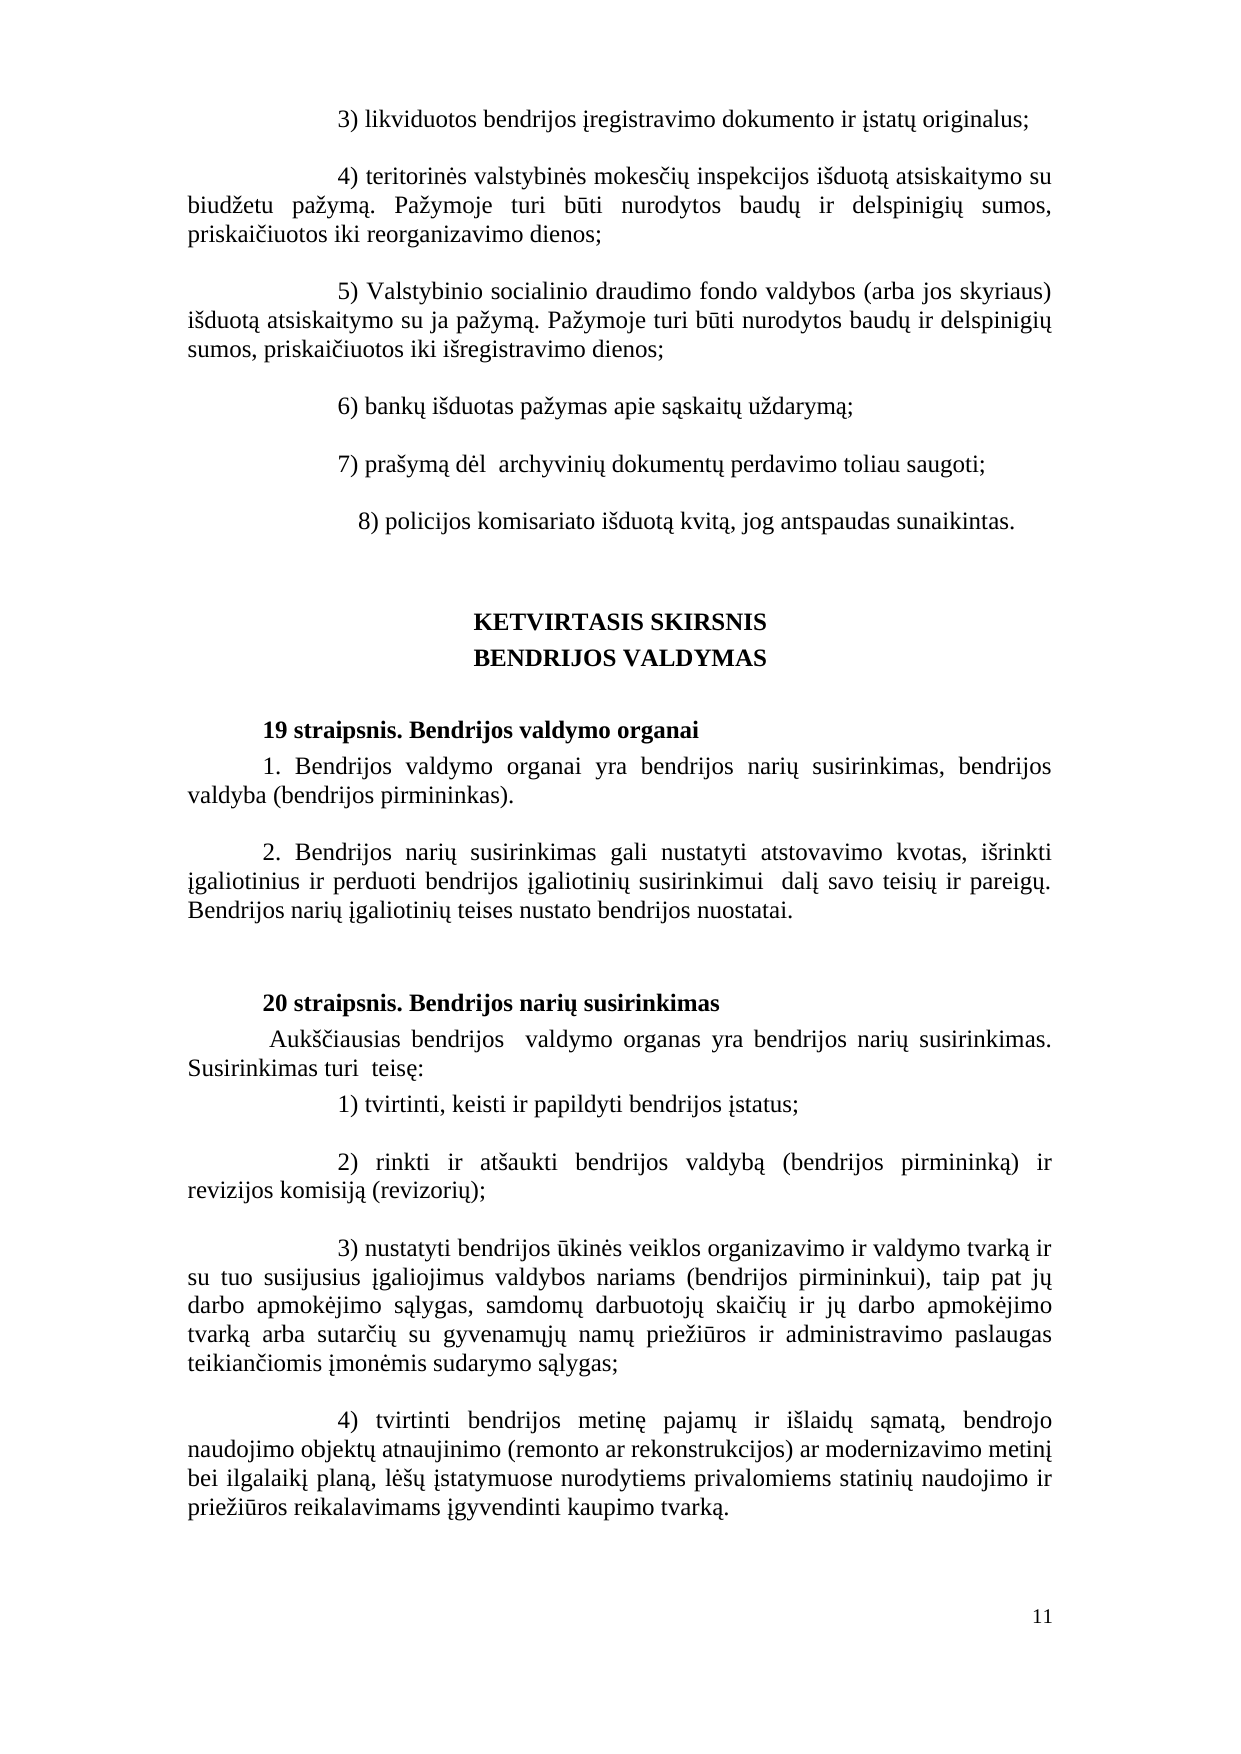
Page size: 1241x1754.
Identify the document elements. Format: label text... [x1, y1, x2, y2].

text BENDRIJOS VALDYMAS [187, 643, 1053, 672]
text KETVIRTASIS SKIRSNIS [187, 607, 1053, 636]
text 1. Bendrijos valdymo organai yra bendrijos narių susirinkimas, bendrijos valdyba (bendrijos pirmininkas). [187, 751, 1053, 809]
text 20 straipsnis. Bendrijos narių susirinkimas [187, 988, 1053, 1017]
text 5) Valstybinio socialinio draudimo fondo valdybos (arba jos skyriaus) išduotą atsiskaitymo su ja pažymą. Pažymoje turi būti nurodytos baudų ir delspinigių sumos, priskaičiuotos iki išregistravimo dienos; [187, 276, 1053, 362]
text 19 straipsnis. Bendrijos valdymo organai [187, 715, 1053, 744]
text Aukščiausias bendrijos valdymo organas yra bendrijos narių susirinkimas. Susirinkimas turi teisę: [187, 1024, 1053, 1082]
text 3) nustatyti bendrijos ūkinės veiklos organizavimo ir valdymo tvarką ir su tuo susijusius įgaliojimus valdybos nariams (bendrijos pirmininkui), taip pat jų darbo apmokėjimo sąlygas, samdomų darbuotojų skaičių ir jų darbo apmokėjimo tvarką arba sutarčių su gyvenamųjų namų priežiūros ir administravimo paslaugas teikiančiomis įmonėmis sudarymo sąlygas; [187, 1233, 1053, 1377]
text 4) teritorinės valstybinės mokesčių inspekcijos išduotą atsiskaitymo su biudžetu pažymą. Pažymoje turi būti nurodytos baudų ir delspinigių sumos, priskaičiuotos iki reorganizavimo dienos; [187, 161, 1053, 247]
text 4) tvirtinti bendrijos metinę pajamų ir išlaidų sąmatą, bendrojo naudojimo objektų atnaujinimo (remonto ar rekonstrukcijos) ar modernizavimo metinį bei ilgalaikį planą, lėšų įstatymuose nurodytiems privalomiems statinių naudojimo ir priežiūros reikalavimams įgyvendinti kaupimo tvarką. [187, 1406, 1053, 1521]
text 3) likviduotos bendrijos įregistravimo dokumento ir įstatų originalus; [262, 104, 1053, 132]
text 2. Bendrijos narių susirinkimas gali nustatyti atstovavimo kvotas, išrinkti įgaliotinius ir perduoti bendrijos įgaliotinių susirinkimui dalį savo teisių ir pareigų. Bendrijos narių įgaliotinių teises nustato bendrijos nuostatai. [187, 837, 1053, 924]
text 7) prašymą dėl archyvinių dokumentų perdavimo toliau saugoti; [262, 449, 1053, 477]
text 2) rinkti ir atšaukti bendrijos valdybą (bendrijos pirmininką) ir revizijos komisiją (revizorių); [187, 1147, 1053, 1204]
text 6) bankų išduotas pažymas apie sąskaitų uždarymą; [262, 391, 1053, 420]
text 1) tvirtinti, keisti ir papildyti bendrijos įstatus; [262, 1089, 1053, 1118]
text 8) policijos komisariato išduotą kvitą, jog antspaudas sunaikintas. [187, 506, 1053, 535]
